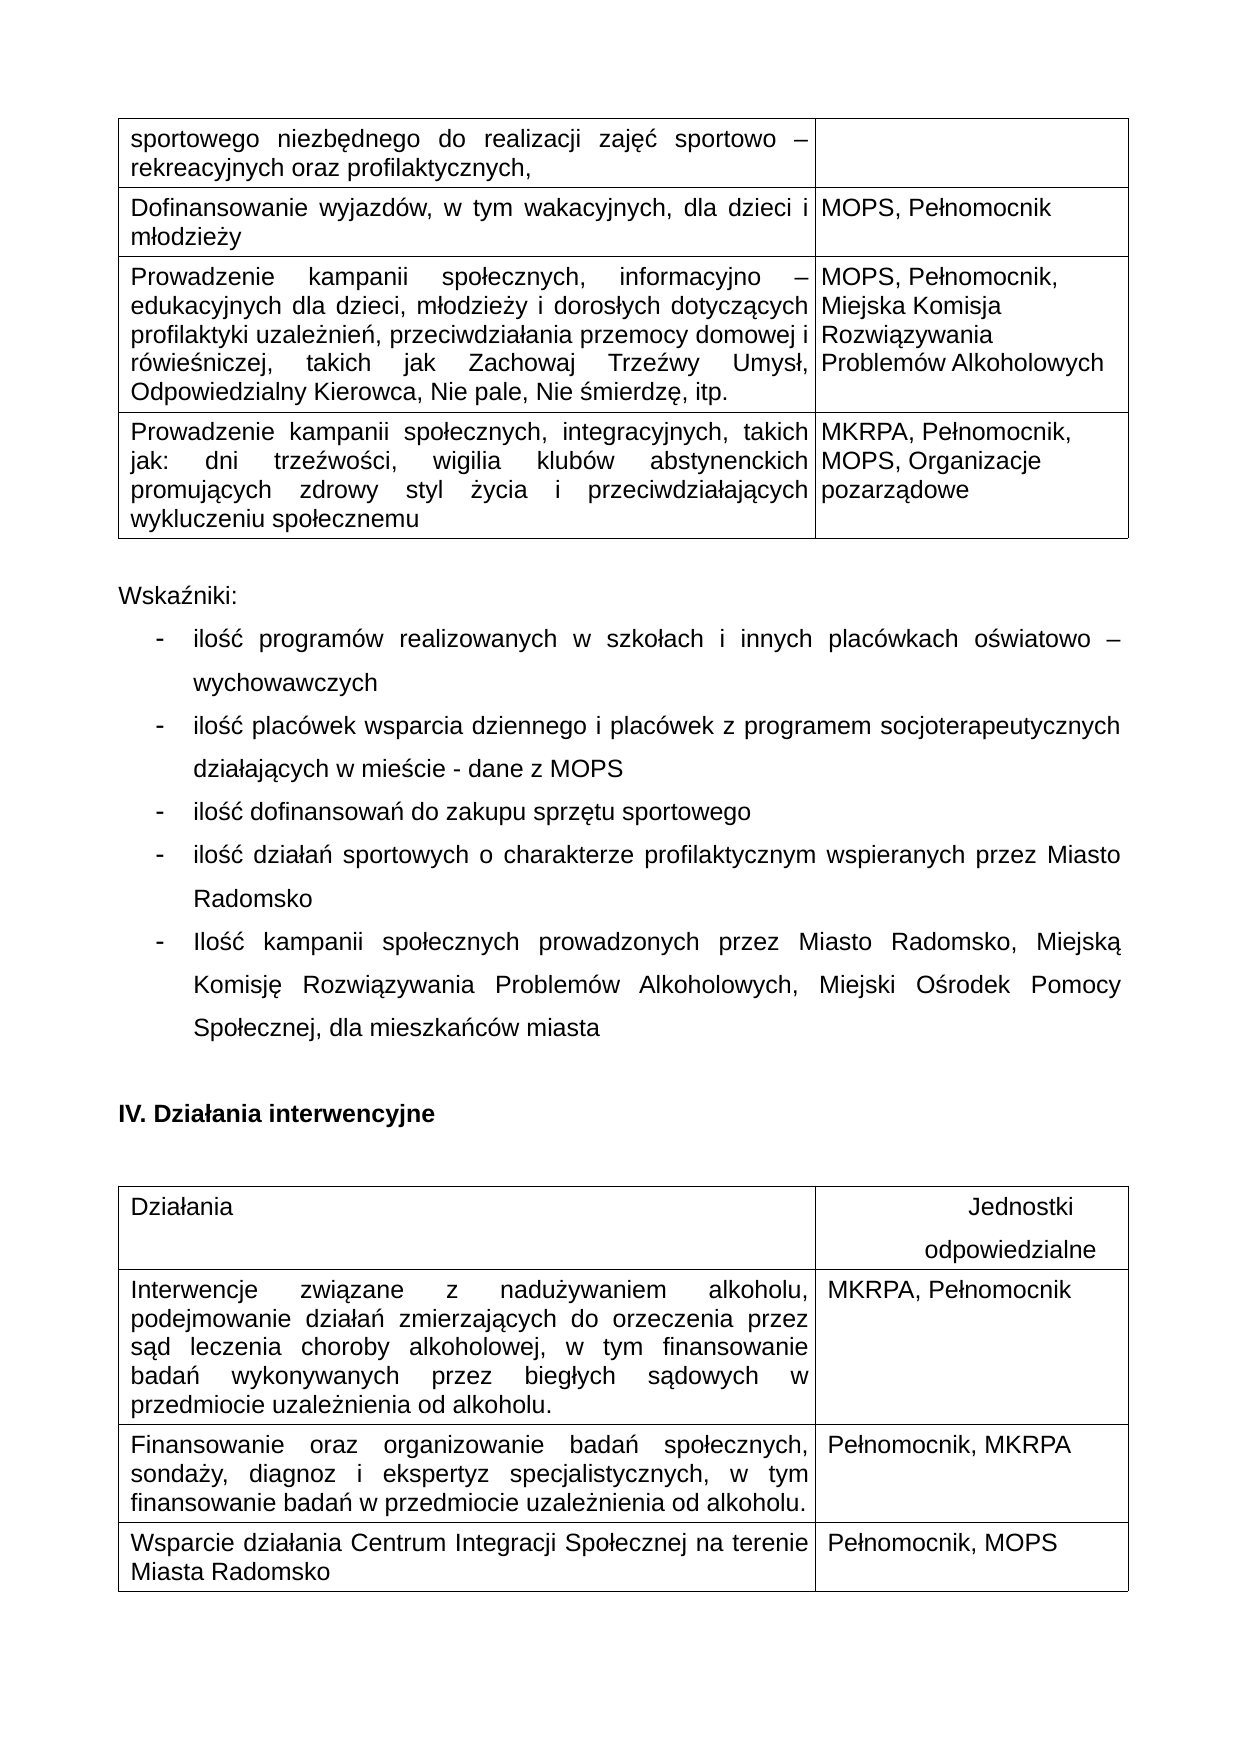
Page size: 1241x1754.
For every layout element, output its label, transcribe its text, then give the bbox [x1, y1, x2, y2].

table_cell Prowadzenie kampanii społecznych, integracyjnych, takich jak: dni trzeźwości, wigilia klubów abstynenckich promujących zdrowy styl życia i przeciwdziałających wykluczeniu społecznemu [119, 413, 815, 538]
table_cell [816, 119, 1128, 187]
table_cell Wsparcie działania Centrum Integracji Społecznej na terenie Miasta Radomsko [119, 1523, 815, 1591]
text IV. Działania interwencyjne [118, 1099, 1122, 1128]
table_cell MKRPA, Pełnomocnik [816, 1270, 1128, 1424]
list ilość placówek wsparcia dziennego i placówek z programem socjoterapeutycznych działających w mieście - dane z MOPS [156, 711, 1122, 783]
table_cell Interwencje związane z nadużywaniem alkoholu, podejmowanie działań zmierzających do orzeczenia przez sąd leczenia choroby alkoholowej, w tym finansowanie badań wykonywanych przez biegłych sądowych w przedmiocie uzależnienia od alkoholu. [119, 1270, 815, 1424]
table_cell MKRPA, Pełnomocnik, MOPS, Organizacje pozarządowe [816, 413, 1128, 538]
list ilość działań sportowych o charakterze profilaktycznym wspieranych przez Miasto Radomsko [156, 840, 1122, 912]
list ilość programów realizowanych w szkołach i innych placówkach oświatowo – wychowawczych [156, 624, 1122, 696]
table_cell Finansowanie oraz organizowanie badań społecznych, sondaży, diagnoz i ekspertyz specjalistycznych, w tym finansowanie badań w przedmiocie uzależnienia od alkoholu. [119, 1425, 815, 1522]
table_cell sportowego niezbędnego do realizacji zajęć sportowo – rekreacyjnych oraz profilaktycznych, [119, 119, 815, 187]
table_cell MOPS, Pełnomocnik [816, 188, 1128, 256]
table_header Działania [119, 1187, 815, 1269]
table_header Jednostki odpowiedzialne [816, 1187, 1128, 1269]
table_cell MOPS, Pełnomocnik, Miejska Komisja Rozwiązywania Problemów Alkoholowych [816, 257, 1128, 412]
table_cell Prowadzenie kampanii społecznych, informacyjno – edukacyjnych dla dzieci, młodzieży i dorosłych dotyczących profilaktyki uzależnień, przeciwdziałania przemocy domowej i rówieśniczej, takich jak Zachowaj Trzeźwy Umysł, Odpowiedzialny Kierowca, Nie pale, Nie śmierdzę, itp. [119, 257, 815, 412]
list Ilość kampanii społecznych prowadzonych przez Miasto Radomsko, Miejską Komisję Rozwiązywania Problemów Alkoholowych, Miejski Ośrodek Pomocy Społecznej, dla mieszkańców miasta [156, 927, 1122, 1042]
table_cell Pełnomocnik, MKRPA [816, 1425, 1128, 1522]
table_cell Dofinansowanie wyjazdów, w tym wakacyjnych, dla dzieci i młodzieży [119, 188, 815, 256]
list ilość dofinansowań do zakupu sprzętu sportowego [156, 797, 1122, 826]
table_cell Pełnomocnik, MOPS [816, 1523, 1128, 1591]
text Wskaźniki: [118, 581, 1122, 610]
